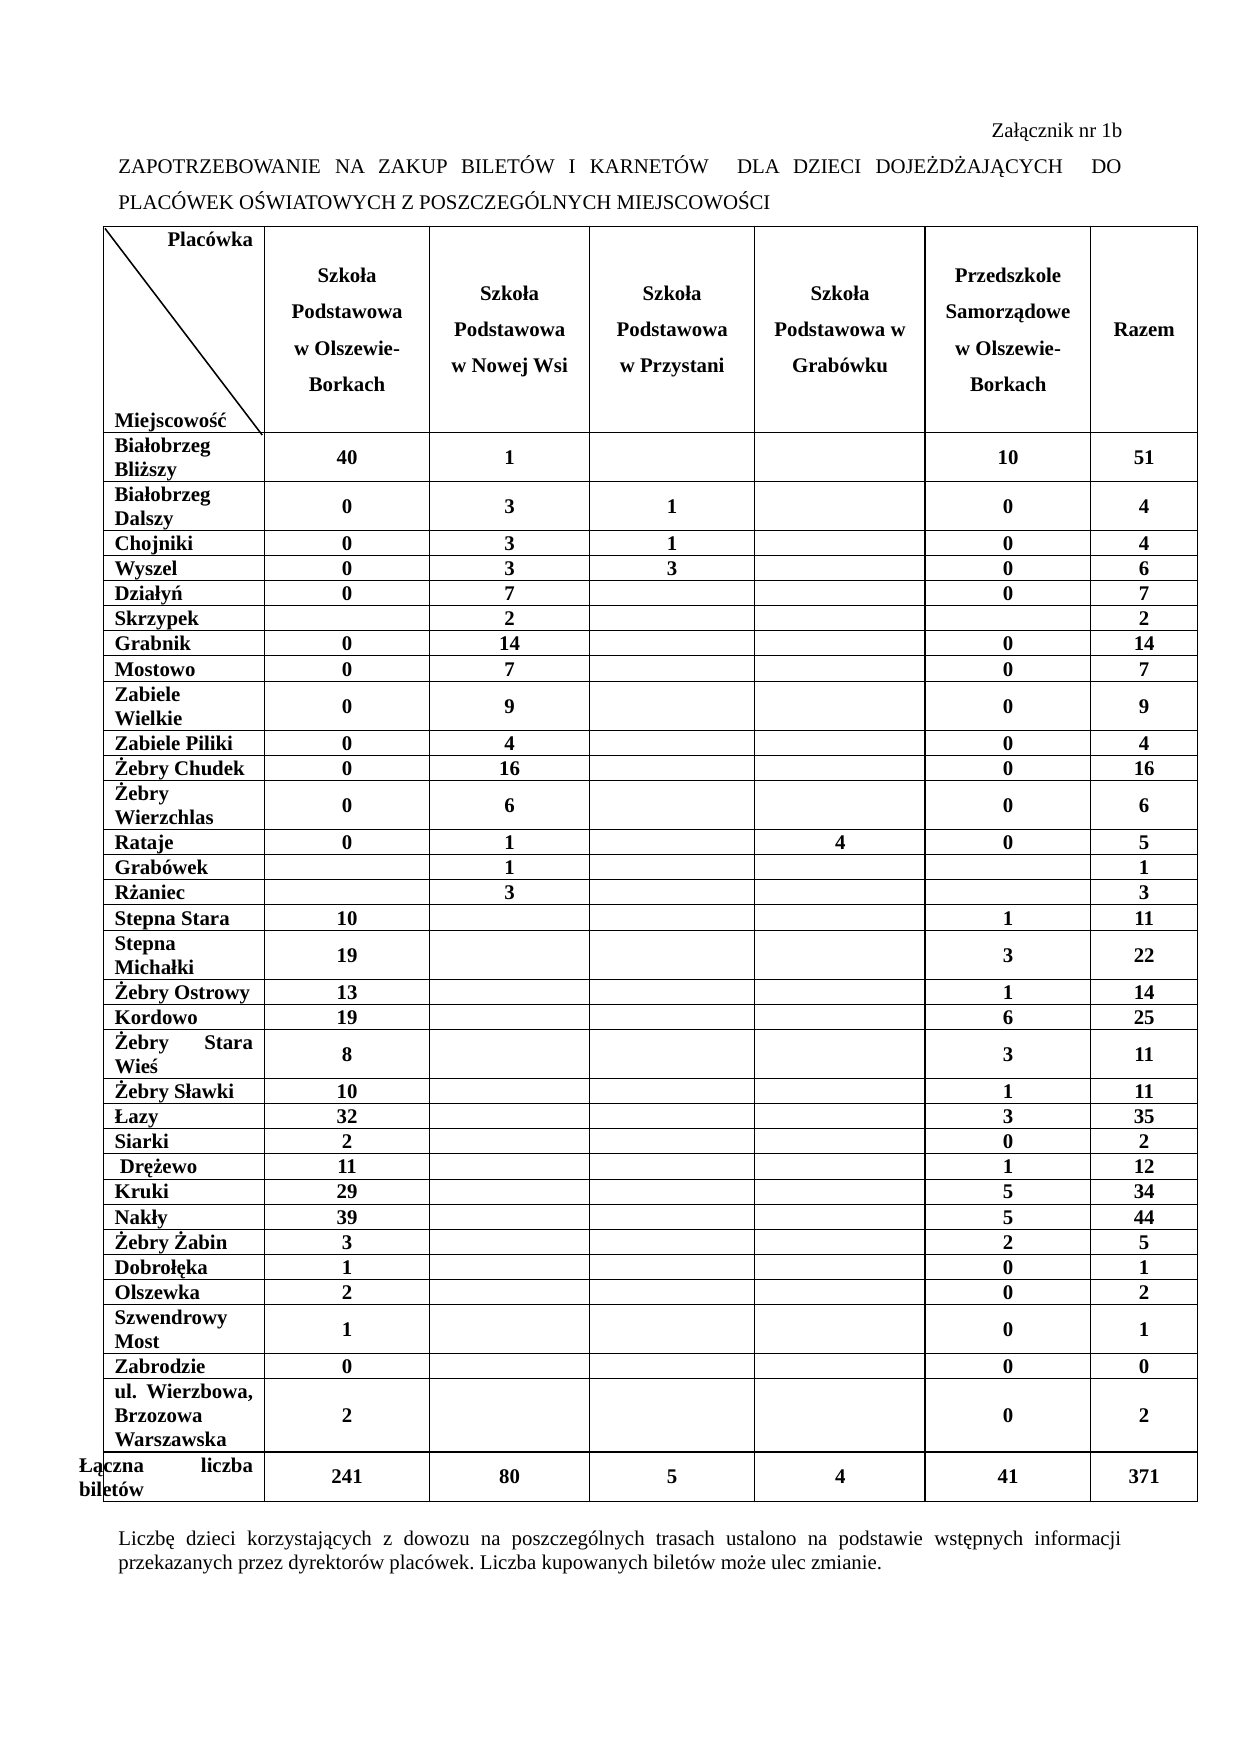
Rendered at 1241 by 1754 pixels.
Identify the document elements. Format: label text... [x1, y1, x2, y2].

table_cell 9 [1091, 682, 1197, 730]
table_cell 3 [1091, 880, 1197, 904]
table_cell 11 [1091, 1030, 1197, 1078]
table_cell 1 [1091, 1255, 1197, 1279]
table_cell 4 [1091, 482, 1197, 530]
table_cell 3 [926, 1104, 1090, 1128]
table_cell 0 [265, 781, 429, 829]
table_cell 3 [926, 931, 1090, 979]
table_cell 5 [926, 1205, 1090, 1229]
table_cell 5 [926, 1180, 1090, 1203]
table_cell 0 [926, 682, 1090, 730]
table_cell 11 [1091, 905, 1197, 929]
table_cell 2 [265, 1129, 429, 1153]
table_cell Łączna liczba biletów [104, 1453, 264, 1501]
table_cell [590, 830, 754, 854]
table_cell [590, 905, 754, 929]
table_cell [755, 581, 924, 605]
table_cell Kruki [104, 1180, 264, 1203]
table_cell 0 [265, 631, 429, 655]
table_cell 0 [926, 1129, 1090, 1153]
table_cell 41 [926, 1453, 1090, 1501]
table_cell 0 [926, 1280, 1090, 1304]
table_cell [590, 682, 754, 730]
table_cell [590, 1154, 754, 1178]
table_cell [755, 631, 924, 655]
text ZAPOTRZEBOWANIE NA ZAKUP BILETÓW I KARNETÓW DLA DZIECI DOJEŻDŻAJĄCYCH DO PLACÓWEK OŚWIATOWYCH Z POSZCZEGÓLNYCH MIEJSCOWOŚCI [118, 154, 1122, 214]
table_cell 14 [1091, 980, 1197, 1004]
table_cell 0 [926, 781, 1090, 829]
table_cell [590, 1280, 754, 1304]
table_cell 40 [265, 433, 429, 481]
table_cell [590, 1354, 754, 1378]
table_cell 22 [1091, 931, 1197, 979]
table_cell 0 [265, 656, 429, 681]
table_cell 2 [1091, 1379, 1197, 1451]
table_cell 10 [265, 905, 429, 929]
table_cell Siarki [104, 1129, 264, 1153]
table_header Razem [1091, 227, 1197, 432]
table_cell 0 [926, 1305, 1090, 1353]
table_cell 3 [430, 531, 589, 555]
table_cell 0 [926, 656, 1090, 681]
table_cell [430, 1305, 589, 1353]
table_cell Kordowo [104, 1005, 264, 1029]
table_cell [590, 980, 754, 1004]
table_cell 80 [430, 1453, 589, 1501]
table_cell [755, 756, 924, 780]
table_cell 29 [265, 1180, 429, 1203]
table_cell 0 [265, 581, 429, 605]
table_cell Zabrodzie [104, 1354, 264, 1378]
table_cell 0 [265, 531, 429, 555]
table_cell 2 [1091, 606, 1197, 630]
table_cell [430, 1354, 589, 1378]
table_cell [590, 1255, 754, 1279]
table_cell Białobrzeg Bliższy [104, 433, 264, 481]
table_cell 1 [590, 482, 754, 530]
table_cell 19 [265, 1005, 429, 1029]
table_cell 0 [265, 756, 429, 780]
table_header Szkoła Podstawowa w Przystani [590, 227, 754, 432]
table_cell Stepna Michałki [104, 931, 264, 979]
table_cell 35 [1091, 1104, 1197, 1128]
table_cell [590, 1230, 754, 1254]
table_cell 6 [926, 1005, 1090, 1029]
table_cell 4 [1091, 731, 1197, 755]
table_header Szkoła Podstawowa w Nowej Wsi [430, 227, 589, 432]
table_cell 3 [430, 556, 589, 580]
table_cell [755, 855, 924, 879]
table_cell [755, 1205, 924, 1229]
table_header Przedszkole Samorządowe w Olszewie-Borkach [926, 227, 1090, 432]
text Załącznik nr 1b [118, 118, 1122, 142]
table_cell [430, 1280, 589, 1304]
table_cell 0 [1091, 1354, 1197, 1378]
table_cell Skrzypek [104, 606, 264, 630]
table_cell [430, 1205, 589, 1229]
table_cell [430, 1129, 589, 1153]
table_cell 7 [1091, 656, 1197, 681]
table_cell 2 [1091, 1280, 1197, 1304]
table_cell 11 [1091, 1079, 1197, 1103]
table_cell [265, 880, 429, 904]
table_cell 0 [926, 531, 1090, 555]
table_cell [755, 433, 924, 481]
table_cell Chojniki [104, 531, 264, 555]
table_cell [755, 1180, 924, 1203]
table_cell 1 [926, 1154, 1090, 1178]
table_cell 4 [755, 1453, 924, 1501]
table_cell 6 [1091, 556, 1197, 580]
table_cell [755, 606, 924, 630]
table_cell [430, 1255, 589, 1279]
table_cell Zabiele Piliki [104, 731, 264, 755]
table_cell Olszewka [104, 1280, 264, 1304]
table_cell 0 [265, 556, 429, 580]
table_cell [590, 433, 754, 481]
table_cell 0 [926, 631, 1090, 655]
table_cell [755, 731, 924, 755]
table_cell [430, 1180, 589, 1203]
table_cell [755, 1379, 924, 1451]
table_cell Łazy [104, 1104, 264, 1128]
table_cell Szwendrowy Most [104, 1305, 264, 1353]
table_cell [590, 606, 754, 630]
table_cell 0 [926, 731, 1090, 755]
table_cell [590, 631, 754, 655]
table_cell 13 [265, 980, 429, 1004]
table_cell [755, 1230, 924, 1254]
table_cell [755, 482, 924, 530]
table_cell [755, 1104, 924, 1128]
table_cell 0 [265, 830, 429, 854]
table_cell [590, 880, 754, 904]
table_cell 32 [265, 1104, 429, 1128]
table_cell 10 [265, 1079, 429, 1103]
table_cell 1 [926, 980, 1090, 1004]
table_cell 371 [1091, 1453, 1197, 1501]
table_cell 44 [1091, 1205, 1197, 1229]
table_cell 16 [1091, 756, 1197, 780]
table_cell [430, 1030, 589, 1078]
table_cell Grabnik [104, 631, 264, 655]
table_cell [590, 756, 754, 780]
table_cell Nakły [104, 1205, 264, 1229]
table_cell 0 [265, 731, 429, 755]
table_cell 1 [926, 905, 1090, 929]
table_cell [590, 1104, 754, 1128]
table_cell 1 [926, 1079, 1090, 1103]
table_cell 34 [1091, 1180, 1197, 1203]
table_cell [430, 1379, 589, 1451]
table_cell 2 [1091, 1129, 1197, 1153]
table_cell Żebry Sławki [104, 1079, 264, 1103]
table_cell 8 [265, 1030, 429, 1078]
table_cell 1 [265, 1305, 429, 1353]
table_cell [755, 905, 924, 929]
table_cell 3 [265, 1230, 429, 1254]
table_cell [430, 931, 589, 979]
table_cell Działyń [104, 581, 264, 605]
table_cell [590, 1305, 754, 1353]
table_cell 0 [926, 1379, 1090, 1451]
table_cell 0 [926, 1354, 1090, 1378]
table_header Szkoła Podstawowa w Olszewie-Borkach [265, 227, 429, 432]
table_cell Wyszel [104, 556, 264, 580]
table_cell 1 [1091, 855, 1197, 879]
table_cell [430, 1005, 589, 1029]
table_cell Stepna Stara [104, 905, 264, 929]
table_cell 4 [1091, 531, 1197, 555]
table_cell [590, 656, 754, 681]
table_cell Żebry Żabin [104, 1230, 264, 1254]
table_cell [590, 855, 754, 879]
table_cell [755, 1030, 924, 1078]
table_cell 5 [590, 1453, 754, 1501]
table_header Placówka Miejscowość [104, 230, 258, 432]
table_cell 2 [265, 1280, 429, 1304]
table_cell ul. Wierzbowa, Brzozowa Warszawska [104, 1379, 264, 1451]
table_cell 0 [926, 482, 1090, 530]
table_cell [755, 682, 924, 730]
table_cell [590, 731, 754, 755]
table_cell [590, 1030, 754, 1078]
table_cell 19 [265, 931, 429, 979]
table_cell 3 [430, 482, 589, 530]
table_cell Zabiele Wielkie [104, 682, 264, 730]
table_cell 2 [926, 1230, 1090, 1254]
table_cell Mostowo [104, 656, 264, 681]
table_cell [755, 1079, 924, 1103]
table_cell [590, 781, 754, 829]
table_cell Żebry Ostrowy [104, 980, 264, 1004]
table_cell [430, 1230, 589, 1254]
table_cell 1 [1091, 1305, 1197, 1353]
table_cell 7 [1091, 581, 1197, 605]
table_cell 6 [1091, 781, 1197, 829]
table_cell [755, 1005, 924, 1029]
table_cell Żebry Stara Wieś [104, 1030, 264, 1078]
table_cell 39 [265, 1205, 429, 1229]
table_cell [755, 1354, 924, 1378]
table_cell [755, 556, 924, 580]
table_cell Grabówek [104, 855, 264, 879]
table_cell [755, 1129, 924, 1153]
table_cell 6 [430, 781, 589, 829]
table_cell 1 [590, 531, 754, 555]
table_cell [755, 1255, 924, 1279]
table_cell 0 [926, 556, 1090, 580]
table_cell 7 [430, 656, 589, 681]
table_cell 0 [265, 1354, 429, 1378]
table_cell [590, 1205, 754, 1229]
table_cell 0 [265, 682, 429, 730]
table_cell 1 [430, 433, 589, 481]
table_cell [926, 880, 1090, 904]
table_cell 12 [1091, 1154, 1197, 1178]
table_cell 5 [1091, 1230, 1197, 1254]
table_header Szkoła Podstawowa w Grabówku [755, 227, 924, 432]
table_cell Żebry Chudek [104, 756, 264, 780]
table_cell [755, 1305, 924, 1353]
table_cell [755, 931, 924, 979]
table_cell [430, 1154, 589, 1178]
table_cell 3 [430, 880, 589, 904]
table_cell 3 [590, 556, 754, 580]
table_cell [755, 880, 924, 904]
table_cell [265, 606, 429, 630]
table_cell [590, 581, 754, 605]
table_cell [590, 1005, 754, 1029]
table_cell [755, 980, 924, 1004]
table_cell 1 [265, 1255, 429, 1279]
table_cell 14 [430, 631, 589, 655]
table_cell [430, 905, 589, 929]
table_cell [755, 781, 924, 829]
table_cell 2 [430, 606, 589, 630]
table_cell 2 [265, 1379, 429, 1451]
table_cell 0 [926, 830, 1090, 854]
table_cell Żebry Wierzchlas [104, 781, 264, 829]
table_cell 0 [926, 1255, 1090, 1279]
table_cell [755, 1280, 924, 1304]
table_cell [265, 855, 429, 879]
table_cell 7 [430, 581, 589, 605]
text Liczbę dzieci korzystających z dowozu na poszczególnych trasach ustalono na podstawie wstępnych informacji przekazanych przez dyrektorów placówek. Liczba kupowanych biletów może ulec zmianie. [118, 1526, 1122, 1574]
table_cell [755, 531, 924, 555]
table_cell 241 [265, 1453, 429, 1501]
table_header Placówka Miejscowość [106, 227, 264, 432]
table_cell Dobrołęka [104, 1255, 264, 1279]
table_cell [926, 855, 1090, 879]
table_cell [926, 606, 1090, 630]
table_cell [430, 980, 589, 1004]
table_cell [590, 1079, 754, 1103]
table_cell Rżaniec [104, 880, 264, 904]
table_cell 5 [1091, 830, 1197, 854]
table_cell [430, 1104, 589, 1128]
table_cell 0 [265, 482, 429, 530]
table_cell [590, 931, 754, 979]
table_cell 1 [430, 830, 589, 854]
table_cell 4 [755, 830, 924, 854]
table_cell [755, 656, 924, 681]
table_cell 0 [926, 581, 1090, 605]
table_cell 25 [1091, 1005, 1197, 1029]
table_cell 51 [1091, 433, 1197, 481]
table_cell 11 [265, 1154, 429, 1178]
table_cell 10 [926, 433, 1090, 481]
table_cell [755, 1154, 924, 1178]
table_cell 0 [926, 756, 1090, 780]
table_cell 14 [1091, 631, 1197, 655]
table_cell 4 [430, 731, 589, 755]
table_cell Drężewo [104, 1154, 264, 1178]
table_cell 1 [430, 855, 589, 879]
table_cell 16 [430, 756, 589, 780]
table_cell [590, 1379, 754, 1451]
table_cell Białobrzeg Dalszy [104, 482, 264, 530]
table_cell [430, 1079, 589, 1103]
table_cell [590, 1129, 754, 1153]
table_cell Rataje [104, 830, 264, 854]
table_cell 9 [430, 682, 589, 730]
table_cell 3 [926, 1030, 1090, 1078]
table_cell [590, 1180, 754, 1203]
